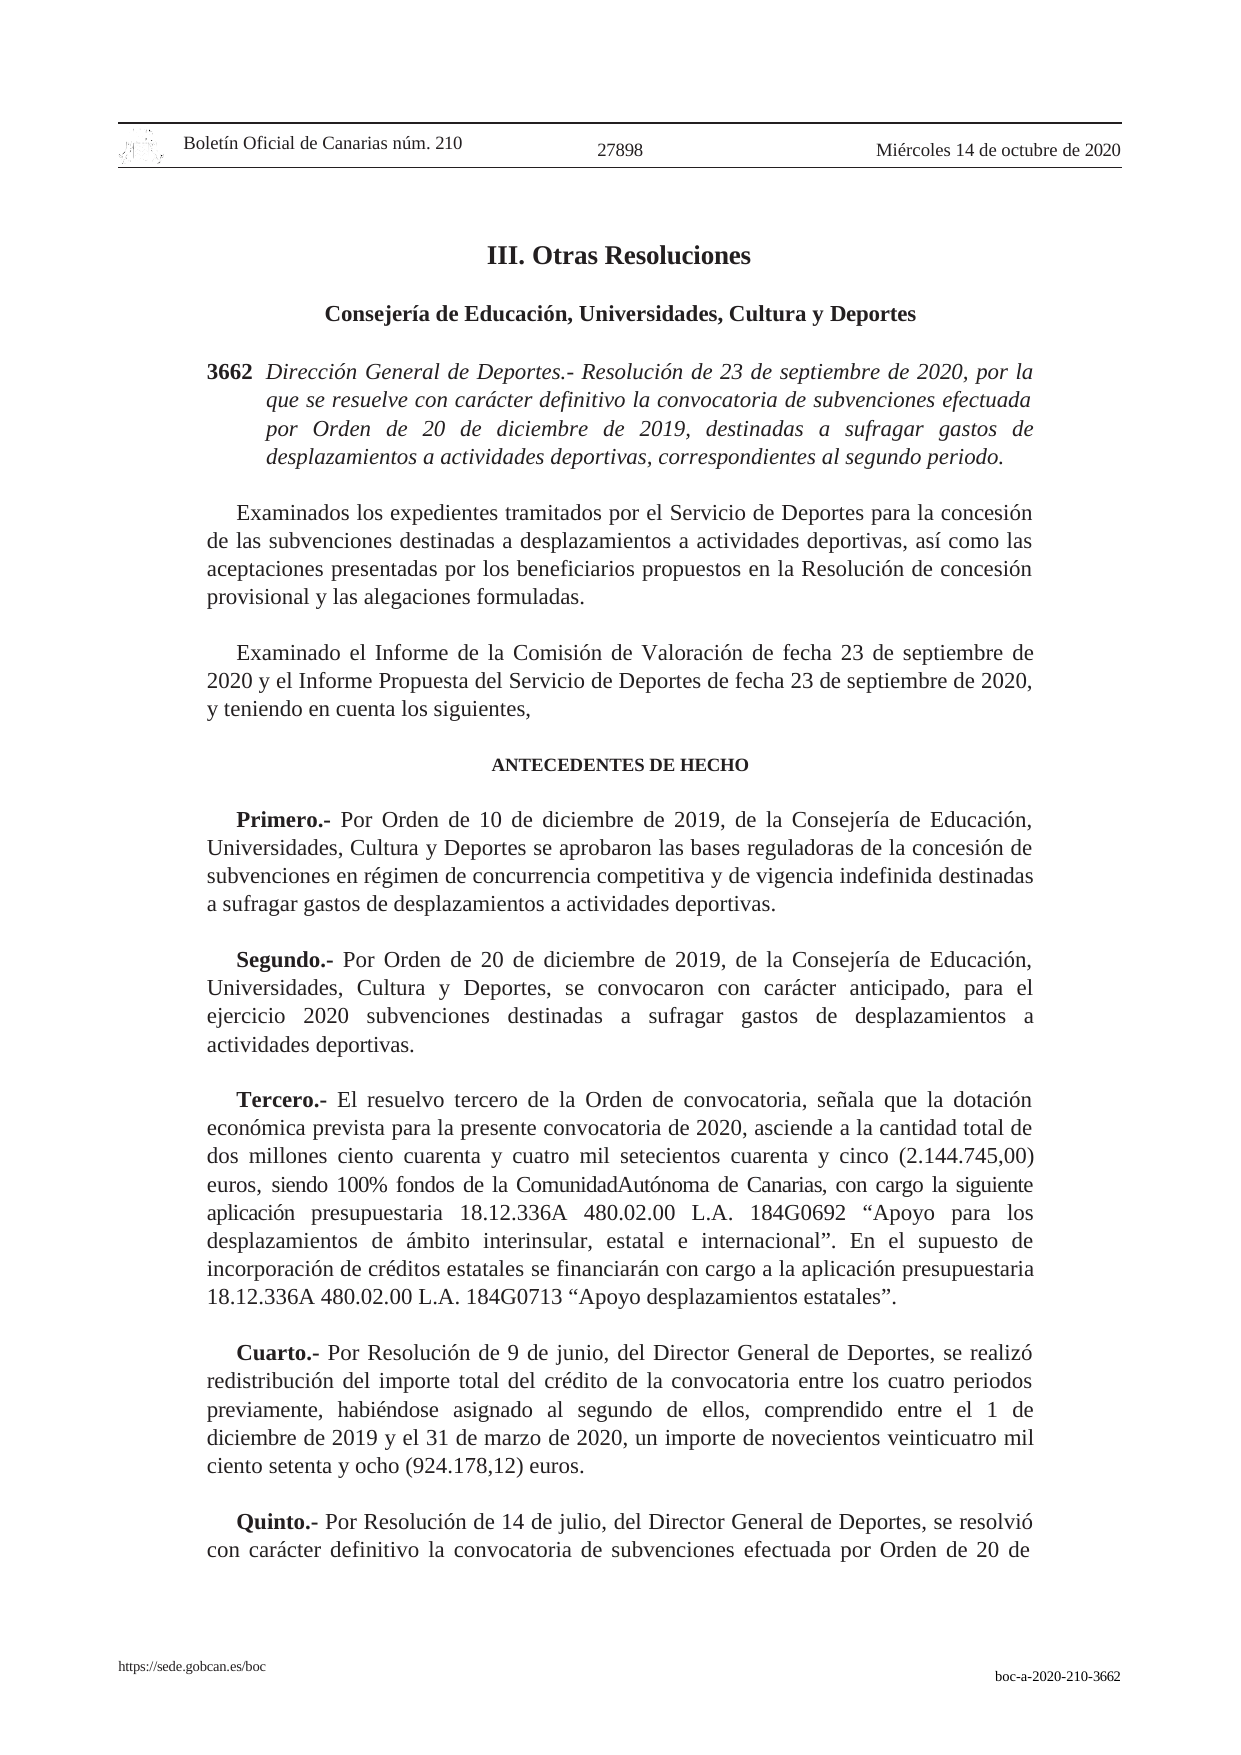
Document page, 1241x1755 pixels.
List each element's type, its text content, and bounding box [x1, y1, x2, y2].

text 27898 [482, 139, 758, 161]
text Boletín Oficial de Canarias núm. 210 [183, 132, 466, 154]
text https://sede.gobcan.es/boc [118, 1658, 276, 1674]
text boc-a-2020-210-3662 [995, 1667, 1137, 1684]
text Quinto.- Por Resolución de 14 de julio, del Director General de Deportes, se resolvió con carácter definitivo la convocatoria de subvenciones efectuada por Orden de 20 de [207, 1508, 1034, 1562]
subtitle Consejería de Educación, Universidades, Cultura y Deportes [103, 300, 1137, 327]
text Primero.- Por Orden de 10 de diciembre de 2019, de la Consejería de Educación, Universidades, Cultura y Deportes se aprobaron las bases reguladoras de la concesión de subvenciones en régimen de concurrencia competitiva y de vigencia indefinida destinadas a sufragar gastos de desplazamientos a actividades deportivas. [207, 806, 1034, 917]
text Miércoles 14 de octubre de 2020 [876, 139, 1137, 161]
text 3662 Dirección General de Deportes.- Resolución de 23 de septiembre de 2020, por la que se resuelve con carácter definitivo la convocatoria de subvenciones efectuada por Orden de 20 de diciembre de 2019, destinadas a sufragar gastos de desplazamientos a actividades deportivas, correspondientes al segundo periodo. [207, 358, 1034, 469]
text ANTECEDENTES DE HECHO [103, 754, 1137, 776]
text Examinado el Informe de la Comisión de Valoración de fecha 23 de septiembre de 2020 y el Informe Propuesta del Servicio de Deportes de fecha 23 de septiembre de 2020, y teniendo en cuenta los siguientes, [207, 639, 1034, 721]
text Cuarto.- Por Resolución de 9 de junio, del Director General de Deportes, se realizó redistribución del importe total del crédito de la convocatoria entre los cuatro periodos previamente, habiéndose asignado al segundo de ellos, comprendido entre el 1 de diciembre de 2019 y el 31 de marzo de 2020, un importe de novecientos veinticuatro mil ciento setenta y ocho (924.178,12) euros. [207, 1339, 1034, 1478]
text Examinados los expedientes tramitados por el Servicio de Deportes para la concesión de las subvenciones destinadas a desplazamientos a actividades deportivas, así como las aceptaciones presentadas por los beneficiarios propuestos en la Resolución de concesión provisional y las alegaciones formuladas. [207, 498, 1034, 609]
title III. Otras Resoluciones [487, 239, 758, 270]
text Segundo.- Por Orden de 20 de diciembre de 2019, de la Consejería de Educación, Universidades, Cultura y Deportes, se convocaron con carácter anticipado, para el ejercicio 2020 subvenciones destinadas a sufragar gastos de desplazamientos a actividades deportivas. [207, 946, 1034, 1057]
text Tercero.- El resuelvo tercero de la Orden de convocatoria, señala que la dotación económica prevista para la presente convocatoria de 2020, asciende a la cantidad total de dos millones ciento cuarenta y cuatro mil setecientos cuarenta y cinco (2.144.745,00) euros, siendo 100% fondos de la ComunidadAutónoma de Canarias, con cargo la siguiente aplicación presupuestaria 18.12.336A 480.02.00 L.A. 184G0692 “Apoyo para los desplazamientos de ámbito interinsular, estatal e internacional”. En el supuesto de incorporación de créditos estatales se financiarán con cargo a la aplicación presupuestaria 18.12.336A 480.02.00 L.A. 184G0713 “Apoyo desplazamientos estatales”. [207, 1086, 1034, 1309]
